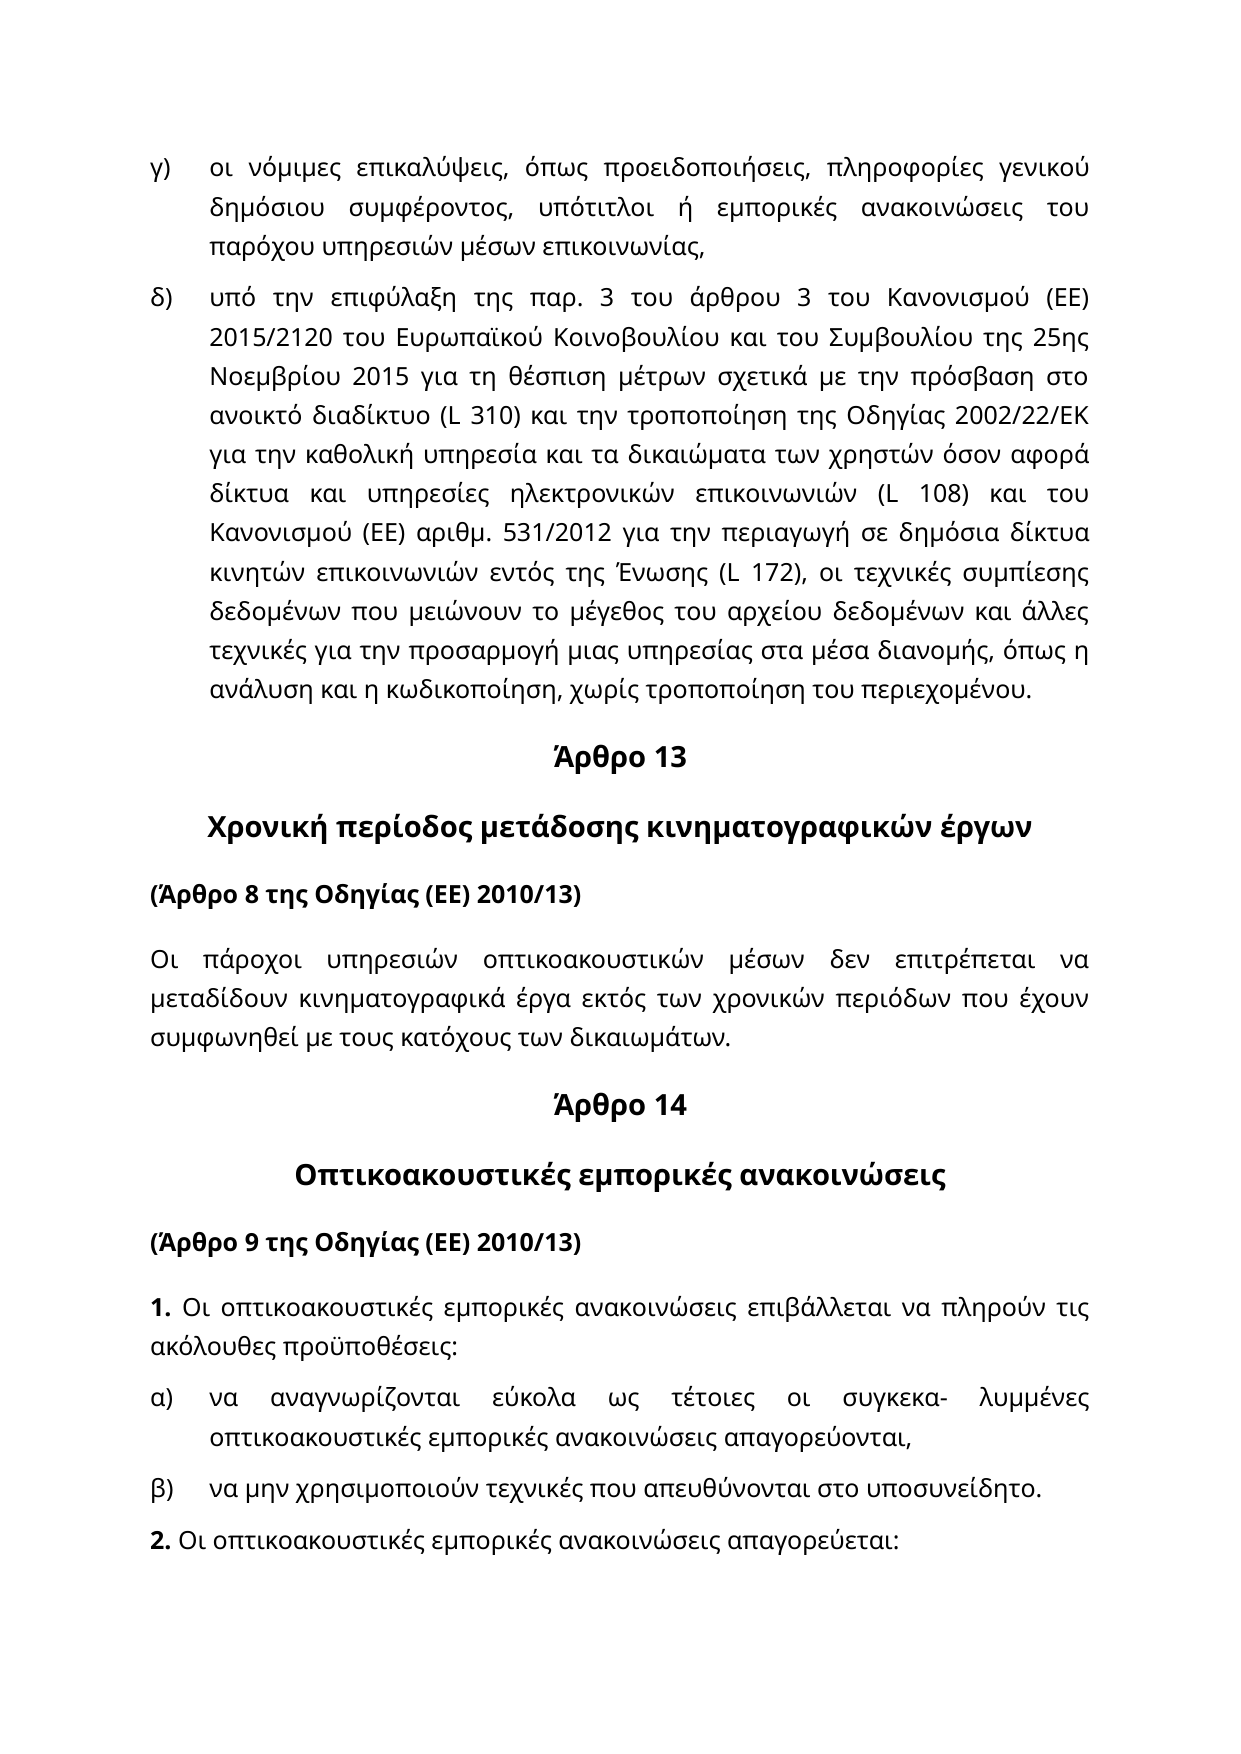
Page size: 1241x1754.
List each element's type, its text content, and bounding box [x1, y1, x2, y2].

subtitle Άρθρο 13 [150, 736, 1090, 776]
list γ) οι νόμιμες επικαλύψεις, όπως προειδοποιήσεις, πληροφορίες γενικού δημόσιου συμφέροντος, υπότιτλοι ή εμπορικές ανακοινώσεις του παρόχου υπηρεσιών μέσων επικοινωνίας, [150, 150, 1090, 262]
text 2. Οι οπτικοακουστικές εμπορικές ανακοινώσεις απαγορεύεται: [150, 1522, 1090, 1557]
subtitle Άρθρο 14 [150, 1084, 1090, 1123]
text (Άρθρο 9 της Οδηγίας (ΕΕ) 2010/13) [150, 1225, 1090, 1259]
list δ) υπό την επιφύλαξη της παρ. 3 του άρθρου 3 του Κανονισμού (ΕΕ) 2015/2120 του Ευρωπαϊκού Κοινοβουλίου και του Συμβουλίου της 25ης Νοεμβρίου 2015 για τη θέσπιση μέτρων σχετικά με την πρόσβαση στο ανοικτό διαδίκτυο (L 310) και την τροποποίηση της Oδηγίας 2002/22/ΕΚ για την καθολική υπηρεσία και τα δικαιώματα των χρηστών όσον αφορά δίκτυα και υπηρεσίες ηλεκτρονικών επικοινωνιών (L 108) και του Κανονισμού (ΕΕ) αριθμ. 531/2012 για την περιαγωγή σε δημόσια δίκτυα κινητών επικοινωνιών εντός της Ένωσης (L 172), οι τεχνικές συμπίεσης δεδομένων που μειώνουν το μέγεθος του αρχείου δεδομένων και άλλες τεχνικές για την προσαρμογή μιας υπηρεσίας στα μέσα διανομής, όπως η ανάλυση και η κωδικοποίηση, χωρίς τροποποίηση του περιεχομένου. [150, 280, 1090, 706]
text (Άρθρο 8 της Οδηγίας (ΕΕ) 2010/13) [150, 877, 1090, 911]
subtitle Χρονική περίοδος μετάδοσης κινηματογραφικών έργων [150, 806, 1090, 846]
list β) να μην χρησιμοποιούν τεχνικές που απευθύνονται στο υποσυνείδητο. [150, 1471, 1090, 1505]
text 1. Οι οπτικοακουστικές εμπορικές ανακοινώσεις επιβάλλεται να πληρούν τις ακόλουθες προϋποθέσεις: [150, 1289, 1090, 1362]
list α) να αναγνωρίζονται εύκολα ως τέτοιες οι συγκεκα- λυμμένες οπτικοακουστικές εμπορικές ανακοινώσεις απαγορεύονται, [150, 1380, 1090, 1453]
subtitle Οπτικοακουστικές εμπορικές ανακοινώσεις [150, 1154, 1090, 1194]
text Οι πάροχοι υπηρεσιών οπτικοακουστικών μέσων δεν επιτρέπεται να μεταδίδουν κινηματογραφικά έργα εκτός των χρονικών περιόδων που έχουν συμφωνηθεί με τους κατόχους των δικαιωμάτων. [150, 941, 1090, 1054]
